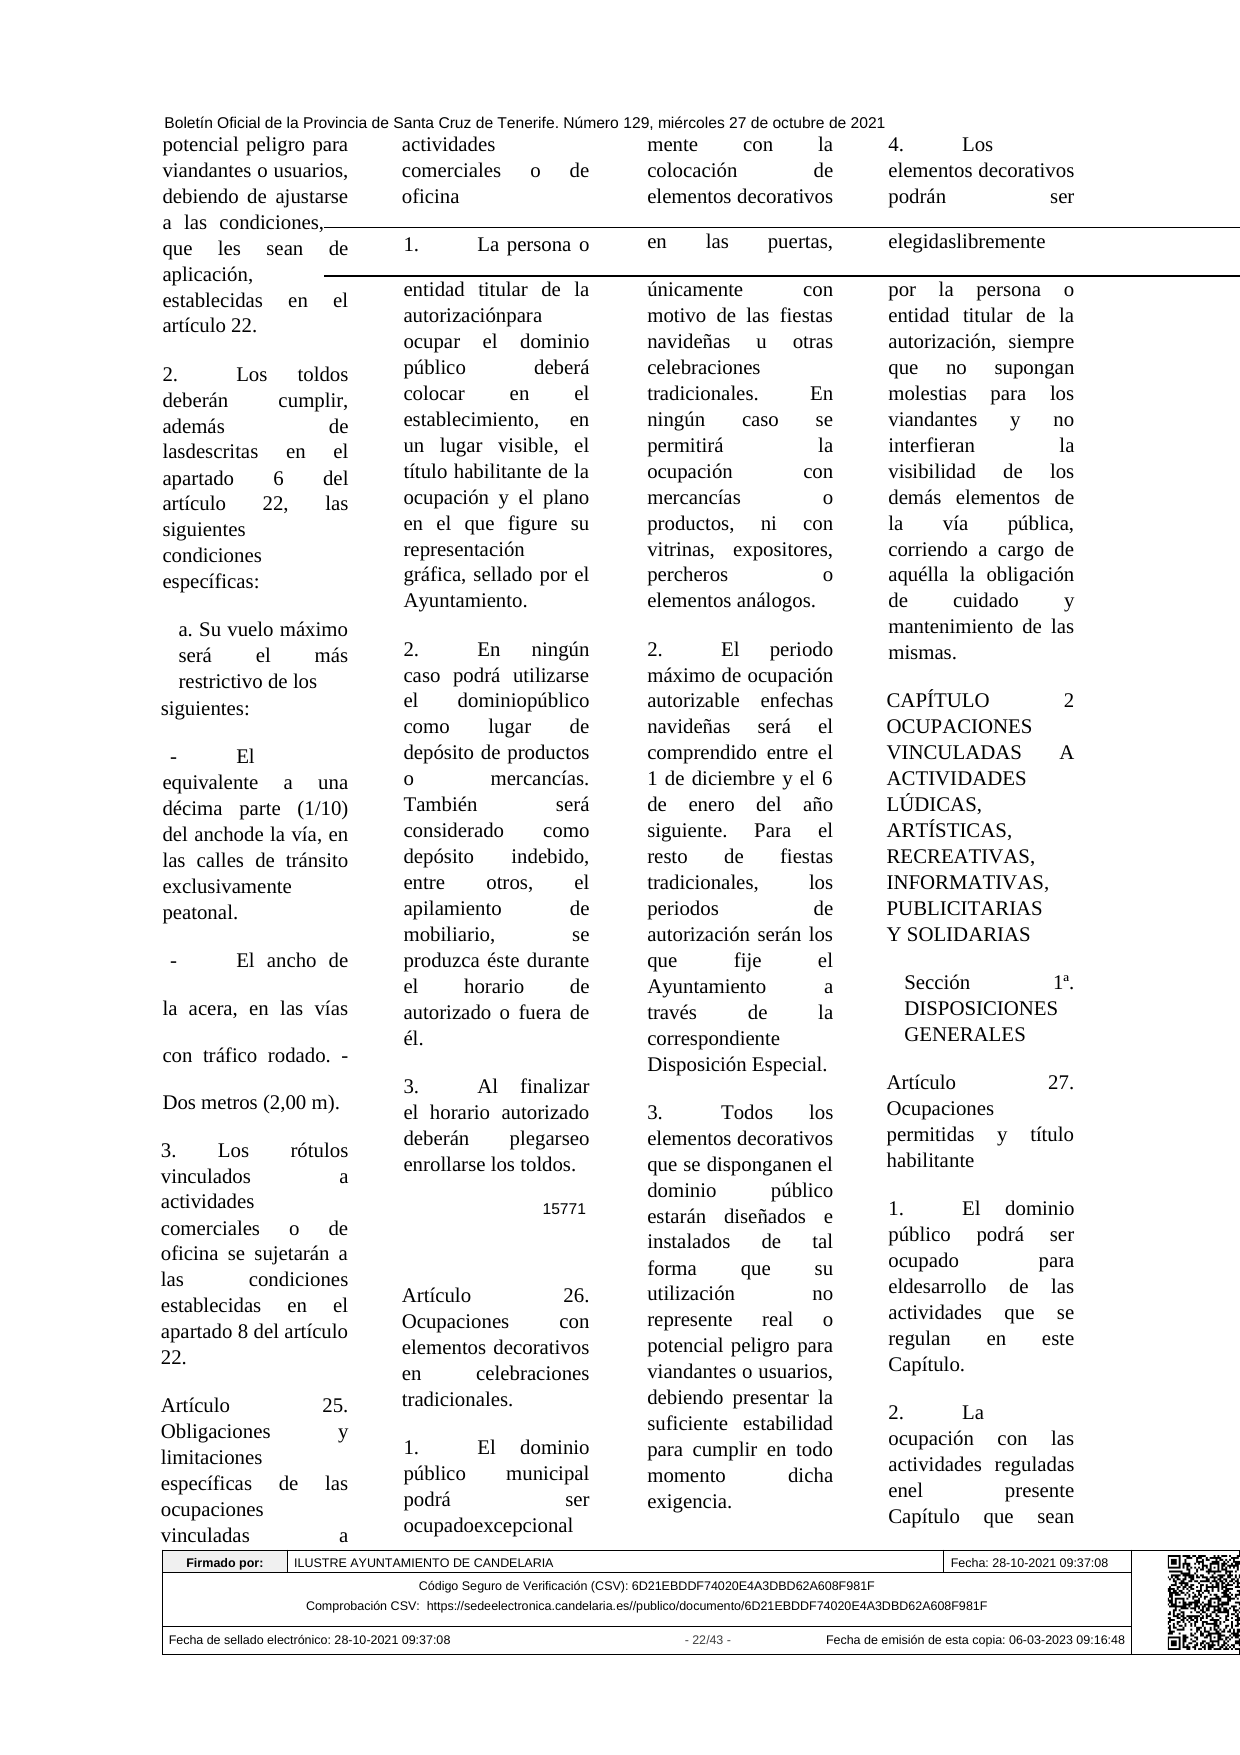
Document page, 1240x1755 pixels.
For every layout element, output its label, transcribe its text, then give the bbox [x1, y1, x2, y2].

list El periodo máximo de ocupación autorizable enfechas navideñas será el comprendido entre el 1 de diciembre y el 6 de enero del año siguiente. Para el resto de fiestas tradicionales, los periodos de autorización serán los que fije el Ayuntamiento a través de la correspondiente Disposición Especial. [647, 637, 833, 1076]
list mente con la colocación de elementos decorativos [647, 132, 833, 227]
text actividades comerciales o de oficina [402, 132, 589, 208]
list en las puertas, [647, 228, 833, 275]
text CAPÍTULO 2 OCUPACIONES VINCULADAS A ACTIVIDADES LÚDICAS, ARTÍSTICAS, [886, 688, 1074, 842]
text Y SOLIDARIAS [886, 922, 1074, 946]
text 3. Los rótulos vinculados a actividades comerciales o de oficina se sujetarán a las condiciones establecidas en el apartado 8 del artículo 22. [161, 1138, 348, 1369]
list Al finalizar el horario autorizado deberán plegarseo enrollarse los toldos. [403, 1074, 589, 1176]
text RECREATIVAS, INFORMATIVAS, PUBLICITARIAS [886, 844, 1074, 920]
list El dominio público podrá ser ocupado para eldesarrollo de las actividades que se regulan en este Capítulo. [888, 1196, 1074, 1376]
list La persona o entidad titular de la autorizaciónpara ocupar el dominio público deberá colocar en el establecimiento, en un lugar visible, el título habilitante de la ocupación y el plano en el que figure su representación gráfica, sellado por el Ayuntamiento. [403, 277, 589, 612]
list El equivalente a una décima parte (1/10) del anchode la vía, en las calles de tránsito exclusivamente peatonal. [162, 744, 348, 924]
list potencial peligro para viandantes o usuarios, debiendo de ajustarse a las condiciones, que les sean de aplicación, establecidas en el artículo 22. [162, 132, 348, 337]
text Artículo 26. Ocupaciones con elementos decorativos en celebraciones tradicionales. [402, 1283, 589, 1411]
list La ocupación con las actividades reguladas enel presente Capítulo que sean [888, 1400, 1074, 1528]
list El ancho de la acera, en las vías con tráfico rodado. - Dos metros (2,00 m). [162, 948, 348, 1114]
list La persona o entidad titular de la autorizaciónpara ocupar el dominio público deberá colocar en el establecimiento, en un lugar visible, el título habilitante de la ocupación y el plano en el que figure su representación gráfica, sellado por el Ayuntamiento. [403, 232, 589, 275]
list Los elementos decorativos podrán ser [888, 132, 1074, 227]
text a. Su vuelo máximo será el más restrictivo de los [178, 617, 348, 693]
list Los toldos deberán cumplir, además de lasdescritas en el apartado 6 del artículo 22, las siguientes condiciones específicas: [162, 362, 348, 593]
list por la persona o entidad titular de la autorización, siempre que no supongan molestias para los viandantes y no interfieran la visibilidad de los demás elementos de la vía pública, corriendo a cargo de aquélla la obligación de cuidado y mantenimiento de las mismas. [888, 277, 1074, 664]
text Sección 1ª. DISPOSICIONES GENERALES [904, 970, 1074, 1046]
text Artículo 27. Ocupaciones permitidas y título habilitante [886, 1070, 1074, 1172]
list El dominio público municipal podrá ser ocupadoexcepcional [403, 1435, 589, 1537]
list En ningún caso podrá utilizarse el dominiopúblico como lugar de depósito de productos o mercancías. También será considerado como depósito indebido, entre otros, el apilamiento de mobiliario, se produzca éste durante el horario de autorizado o fuera de él. [403, 637, 589, 1050]
list elegidaslibremente [888, 228, 1074, 275]
text Artículo 25. Obligaciones y limitaciones específicas de las ocupaciones vinculadas a [161, 1393, 348, 1547]
text 15771 [403, 1200, 586, 1218]
list únicamente con motivo de las fiestas navideñas u otras celebraciones tradicionales. En ningún caso se permitirá la ocupación con mercancías o productos, ni con vitrinas, expositores, percheros o elementos análogos. [647, 277, 833, 612]
text siguientes: [161, 696, 348, 720]
list Todos los elementos decorativos que se disponganen el dominio público estarán diseñados e instalados de tal forma que su utilización no represente real o potencial peligro para viandantes o usuarios, debiendo presentar la suficiente estabilidad para cumplir en todo momento dicha exigencia. [647, 1100, 833, 1513]
